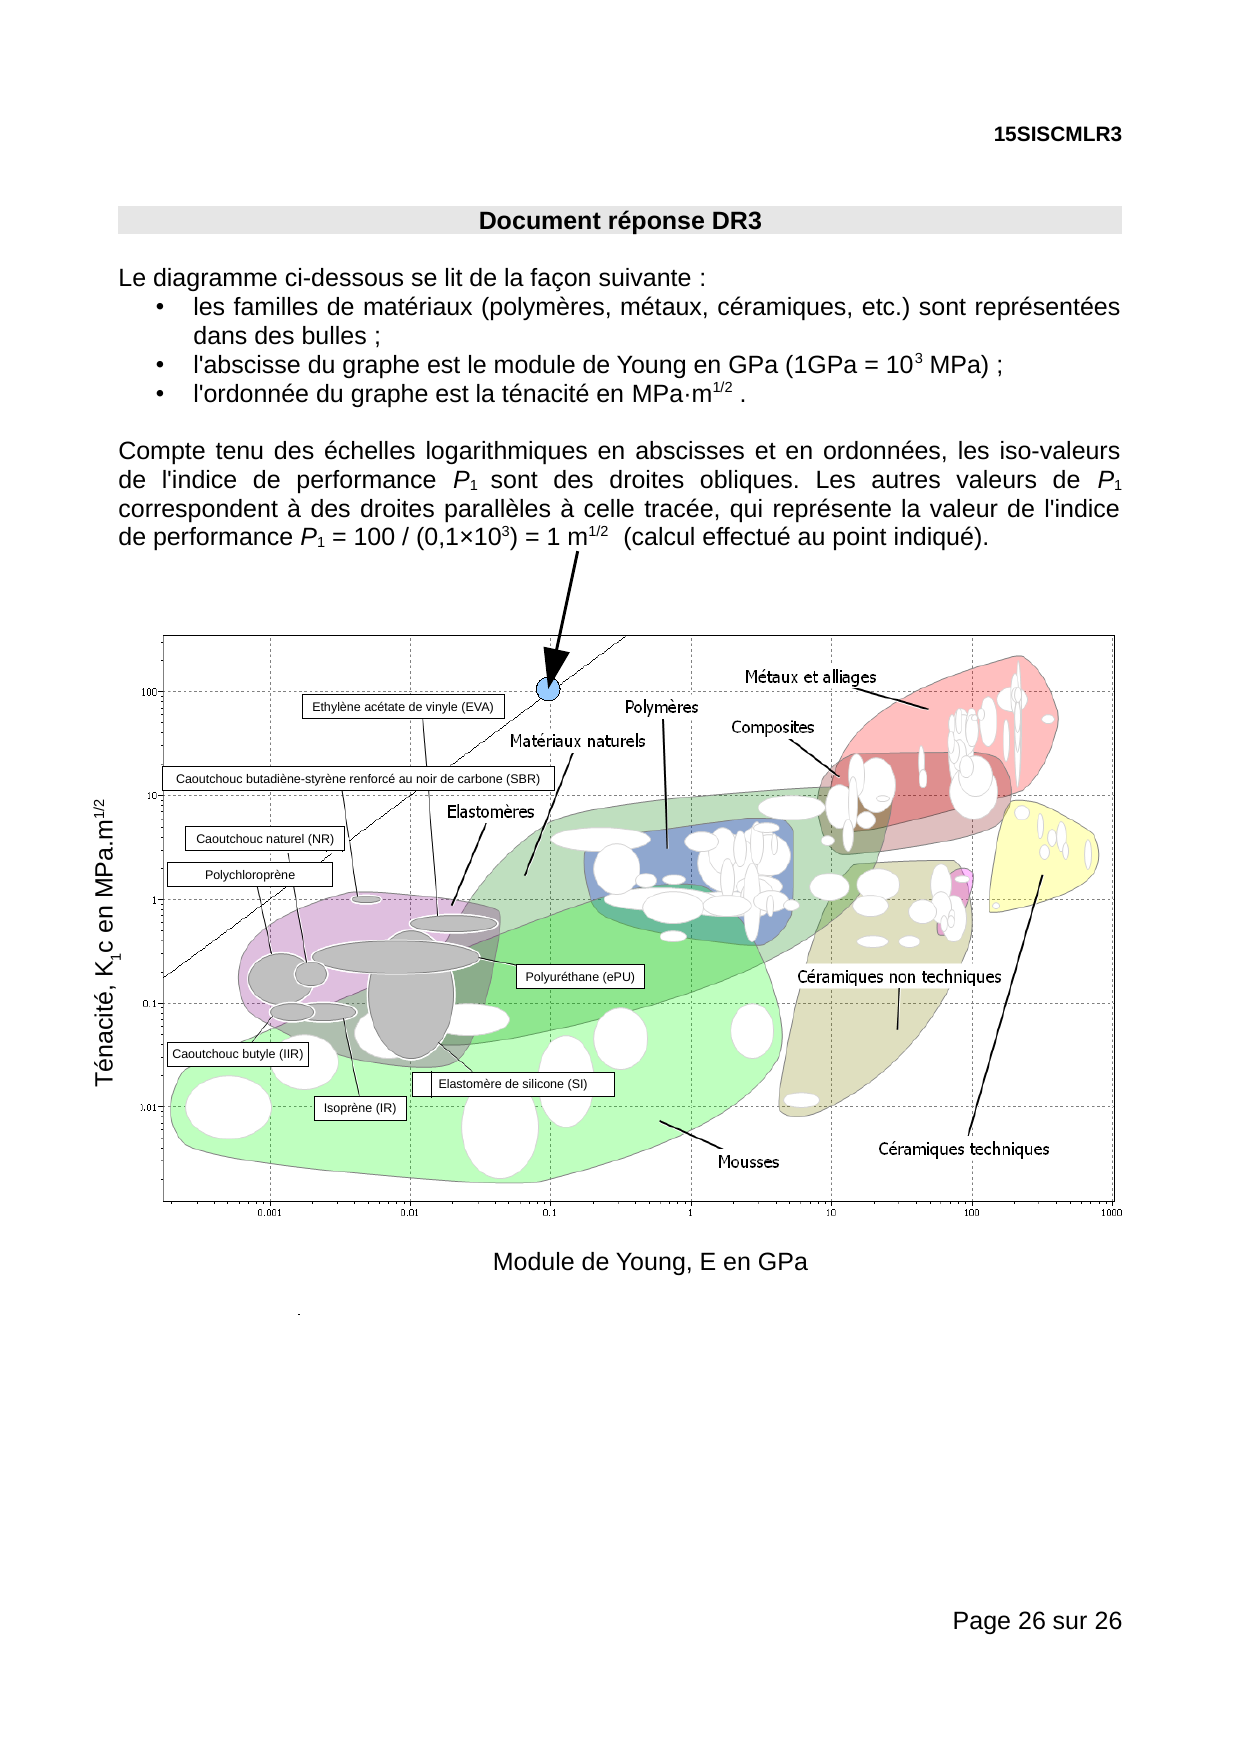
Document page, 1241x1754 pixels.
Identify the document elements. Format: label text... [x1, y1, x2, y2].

list les familles de matériaux (polymères, métaux, céramiques, etc.) sont représentées dans des bulles ; [156, 292, 1122, 350]
text Compte tenu des échelles logarithmiques en abscisses et en ordonnées, les iso-valeurs de l'indice de performance P1 sont des droites obliques. Les autres valeurs de P1 correspondent à des droites parallèles à celle tracée, qui représente la valeur de l'indice de performance P1 = 100 / (0,1×103) = 1 m1/2 (calcul effectué au point indiqué). [118, 436, 1122, 551]
list l'abscisse du graphe est le module de Young en GPa (1GPa = 103 MPa) ; [156, 350, 1122, 378]
list l'ordonnée du graphe est la ténacité en MPa·m1/2 . [156, 378, 1122, 407]
picture [140, 626, 1123, 1217]
text Le diagramme ci-dessous se lit de la façon suivante : [118, 263, 1122, 292]
